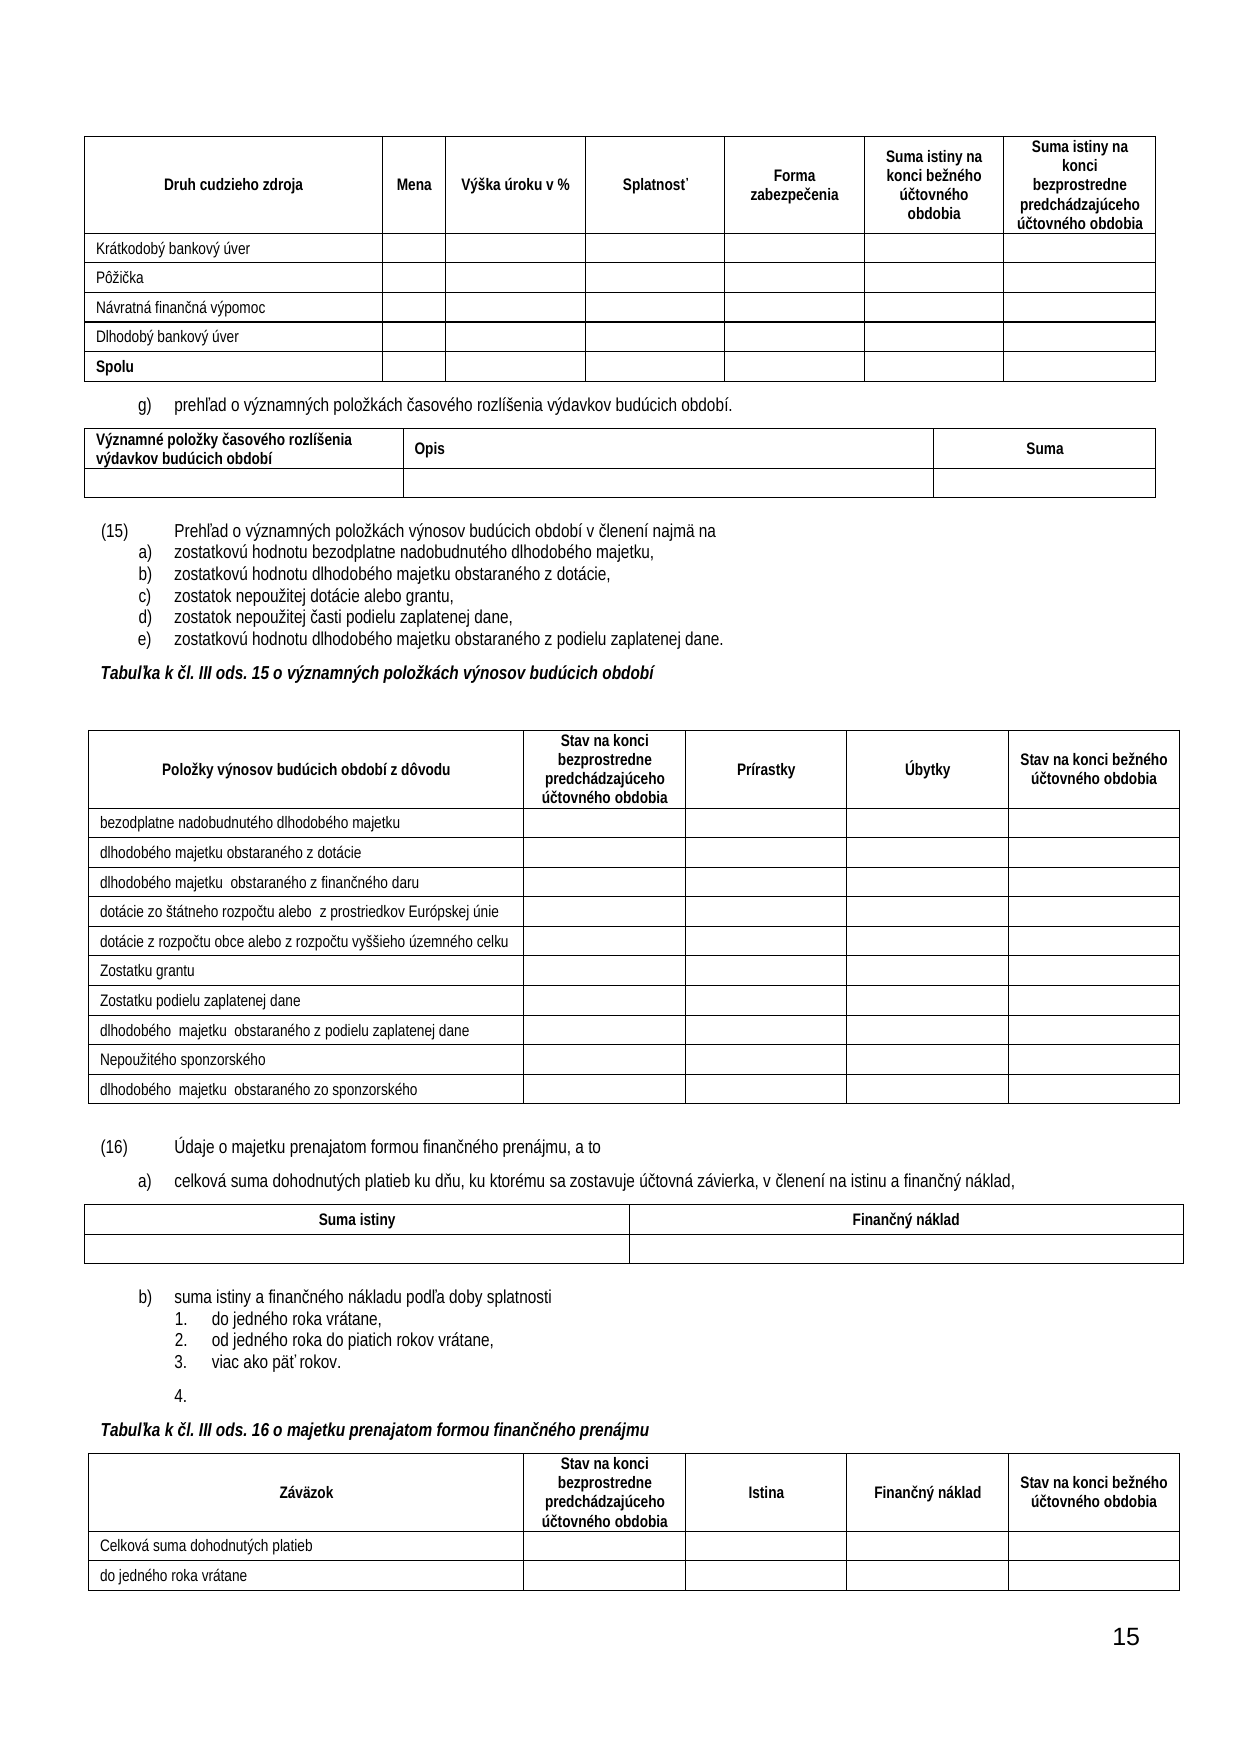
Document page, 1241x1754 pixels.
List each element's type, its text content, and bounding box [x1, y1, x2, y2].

table_header Záväzok [89, 1454, 523, 1531]
table_header Suma [934, 429, 1155, 468]
table_cell [847, 1075, 1008, 1103]
table_cell [865, 323, 1003, 351]
table_cell [524, 1561, 685, 1590]
table_cell Spolu [85, 352, 382, 381]
table_cell bezodplatne nadobudnutého dlhodobého majetku [89, 809, 523, 837]
table_cell [1009, 1532, 1179, 1560]
table_cell [586, 263, 724, 292]
list suma istiny a finančného nákladu podľa doby splatnosti [138, 1286, 1140, 1307]
table_cell [686, 927, 846, 955]
table_cell [524, 897, 685, 926]
table_cell [1009, 1075, 1179, 1103]
table_cell dotácie zo štátneho rozpočtu alebo z prostriedkov Európskej únie [89, 897, 523, 926]
table_cell [847, 809, 1008, 837]
table_cell [446, 323, 585, 351]
table_cell [85, 469, 403, 497]
table_cell [524, 1016, 685, 1044]
table_cell [524, 1045, 685, 1074]
table_cell [1009, 897, 1179, 926]
table_header Stav na konci bežného účtovného obdobia [1009, 731, 1179, 807]
list zostatkovú hodnotu bezodplatne nadobudnutého dlhodobého majetku, [138, 541, 1140, 563]
table_cell [524, 838, 685, 867]
table_cell [686, 1561, 846, 1590]
table_cell do jedného roka vrátane [89, 1561, 523, 1590]
table_cell [686, 838, 846, 867]
table_cell [1004, 293, 1155, 321]
table_cell [446, 352, 585, 381]
table_cell [1009, 1016, 1179, 1044]
table_cell [865, 293, 1003, 321]
table_header Opis [404, 429, 933, 468]
table_cell [446, 293, 585, 321]
table_cell [524, 868, 685, 896]
table_cell [524, 956, 685, 985]
table_cell [446, 234, 585, 262]
table_header Stav na konci bezprostredne predchádzajúceho účtovného obdobia [524, 731, 685, 807]
table_header Stav na konci bežného účtovného obdobia [1009, 1454, 1179, 1531]
table_cell [586, 323, 724, 351]
table_cell [725, 293, 864, 321]
table_cell [865, 263, 1003, 292]
table_cell [847, 838, 1008, 867]
table_cell [1009, 838, 1179, 867]
table_cell Nepoužitého sponzorského [89, 1045, 523, 1074]
table_cell [686, 1532, 846, 1560]
table_cell dotácie z rozpočtu obce alebo z rozpočtu vyššieho územného celku [89, 927, 523, 955]
table_header Splatnosť [586, 137, 724, 233]
table_cell [725, 234, 864, 262]
table_cell [383, 323, 445, 351]
list Údaje o majetku prenajatom formou finančného prenájmu, a to [100, 1136, 1140, 1158]
table_cell [847, 956, 1008, 985]
table_header Významné položky časového rozlíšenia výdavkov budúcich období [85, 429, 403, 468]
table_cell dlhodobého majetku obstaraného z dotácie [89, 838, 523, 867]
table_cell [524, 927, 685, 955]
table_cell [847, 1016, 1008, 1044]
text Tabuľka k čl. III ods. 16 o majetku prenajatom formou finančného prenájmu [100, 1419, 1140, 1440]
table_cell Krátkodobý bankový úver [85, 234, 382, 262]
table_cell Dlhodobý bankový úver [85, 323, 382, 351]
table_cell [847, 1045, 1008, 1074]
table_header Druh cudzieho zdroja [85, 137, 382, 233]
table_cell [725, 323, 864, 351]
table_cell [383, 263, 445, 292]
table_cell [686, 1045, 846, 1074]
table_cell [586, 234, 724, 262]
table_cell Zostatku grantu [89, 956, 523, 985]
table_cell Celková suma dohodnutých platieb [89, 1532, 523, 1560]
table_cell [847, 1532, 1008, 1560]
table_cell [1009, 809, 1179, 837]
list zostatkovú hodnotu dlhodobého majetku obstaraného z dotácie, [138, 563, 1140, 584]
table_cell [686, 868, 846, 896]
table_cell [847, 986, 1008, 1014]
table_cell [85, 1235, 629, 1263]
table_cell [524, 809, 685, 837]
table_cell Návratná finančná výpomoc [85, 293, 382, 321]
table_cell Pôžička [85, 263, 382, 292]
table_cell [1009, 1561, 1179, 1590]
table_cell [1009, 927, 1179, 955]
table_cell [1009, 1045, 1179, 1074]
table_cell [1004, 352, 1155, 381]
list zostatok nepoužitej časti podielu zaplatenej dane, [138, 606, 1140, 628]
table_cell [847, 897, 1008, 926]
table_header Prírastky [686, 731, 846, 807]
table_header Mena [383, 137, 445, 233]
table_cell [586, 352, 724, 381]
table_header Forma zabezpečenia [725, 137, 864, 233]
table_cell Zostatku podielu zaplatenej dane [89, 986, 523, 1014]
table_cell [686, 1016, 846, 1044]
table_header Výška úroku v % [446, 137, 585, 233]
table_cell [725, 263, 864, 292]
table_cell [383, 293, 445, 321]
table_cell [934, 469, 1155, 497]
table_cell [1004, 323, 1155, 351]
list zostatkovú hodnotu dlhodobého majetku obstaraného z podielu zaplatenej dane. [138, 628, 1140, 649]
table_cell [686, 956, 846, 985]
table_header Istina [686, 1454, 846, 1531]
table_cell [847, 868, 1008, 896]
table_cell [1009, 956, 1179, 985]
list zostatok nepoužitej dotácie alebo grantu, [138, 584, 1140, 606]
table_cell [630, 1235, 1183, 1263]
list Prehľad o významných položkách výnosov budúcich období v členení najmä na [101, 520, 1140, 541]
list prehľad o významných položkách časového rozlíšenia výdavkov budúcich období. [138, 394, 1140, 416]
text Tabuľka k čl. III ods. 15 o významných položkách výnosov budúcich období [100, 662, 1140, 683]
table_cell [524, 1532, 685, 1560]
table_header Suma istiny na konci bežného účtovného obdobia [865, 137, 1003, 233]
table_cell [1004, 263, 1155, 292]
table_cell [686, 809, 846, 837]
table_header Suma istiny [85, 1205, 629, 1234]
table_cell [1004, 234, 1155, 262]
table_cell [446, 263, 585, 292]
list do jedného roka vrátane, [174, 1307, 1140, 1329]
table_header Suma istiny na konci bezprostredne predchádzajúceho účtovného obdobia [1004, 137, 1155, 233]
table_cell [524, 986, 685, 1014]
table_cell [586, 293, 724, 321]
table_cell [865, 352, 1003, 381]
list viac ako päť rokov. [174, 1351, 1140, 1372]
table_cell [404, 469, 933, 497]
table_header Úbytky [847, 731, 1008, 807]
table_cell [847, 1561, 1008, 1590]
table_header Stav na konci bezprostredne predchádzajúceho účtovného obdobia [524, 1454, 685, 1531]
table_header Položky výnosov budúcich období z dôvodu [89, 731, 523, 807]
list celková suma dohodnutých platieb ku dňu, ku ktorému sa zostavuje účtovná závierka, v členení na istinu a finančný náklad, [138, 1170, 1140, 1192]
table_cell [847, 927, 1008, 955]
table_cell [383, 352, 445, 381]
table_cell [725, 352, 864, 381]
table_cell dlhodobého majetku obstaraného z podielu zaplatenej dane [89, 1016, 523, 1044]
table_cell dlhodobého majetku obstaraného z finančného daru [89, 868, 523, 896]
table_cell dlhodobého majetku obstaraného zo sponzorského [89, 1075, 523, 1103]
table_cell [1009, 986, 1179, 1014]
list od jedného roka do piatich rokov vrátane, [174, 1329, 1140, 1351]
table_cell [686, 897, 846, 926]
table_cell [1009, 868, 1179, 896]
table_cell [524, 1075, 685, 1103]
table_cell [865, 234, 1003, 262]
table_header Finančný náklad [630, 1205, 1183, 1234]
table_cell [383, 234, 445, 262]
table_cell [686, 1075, 846, 1103]
table_cell [686, 986, 846, 1014]
table_header Finančný náklad [847, 1454, 1008, 1531]
